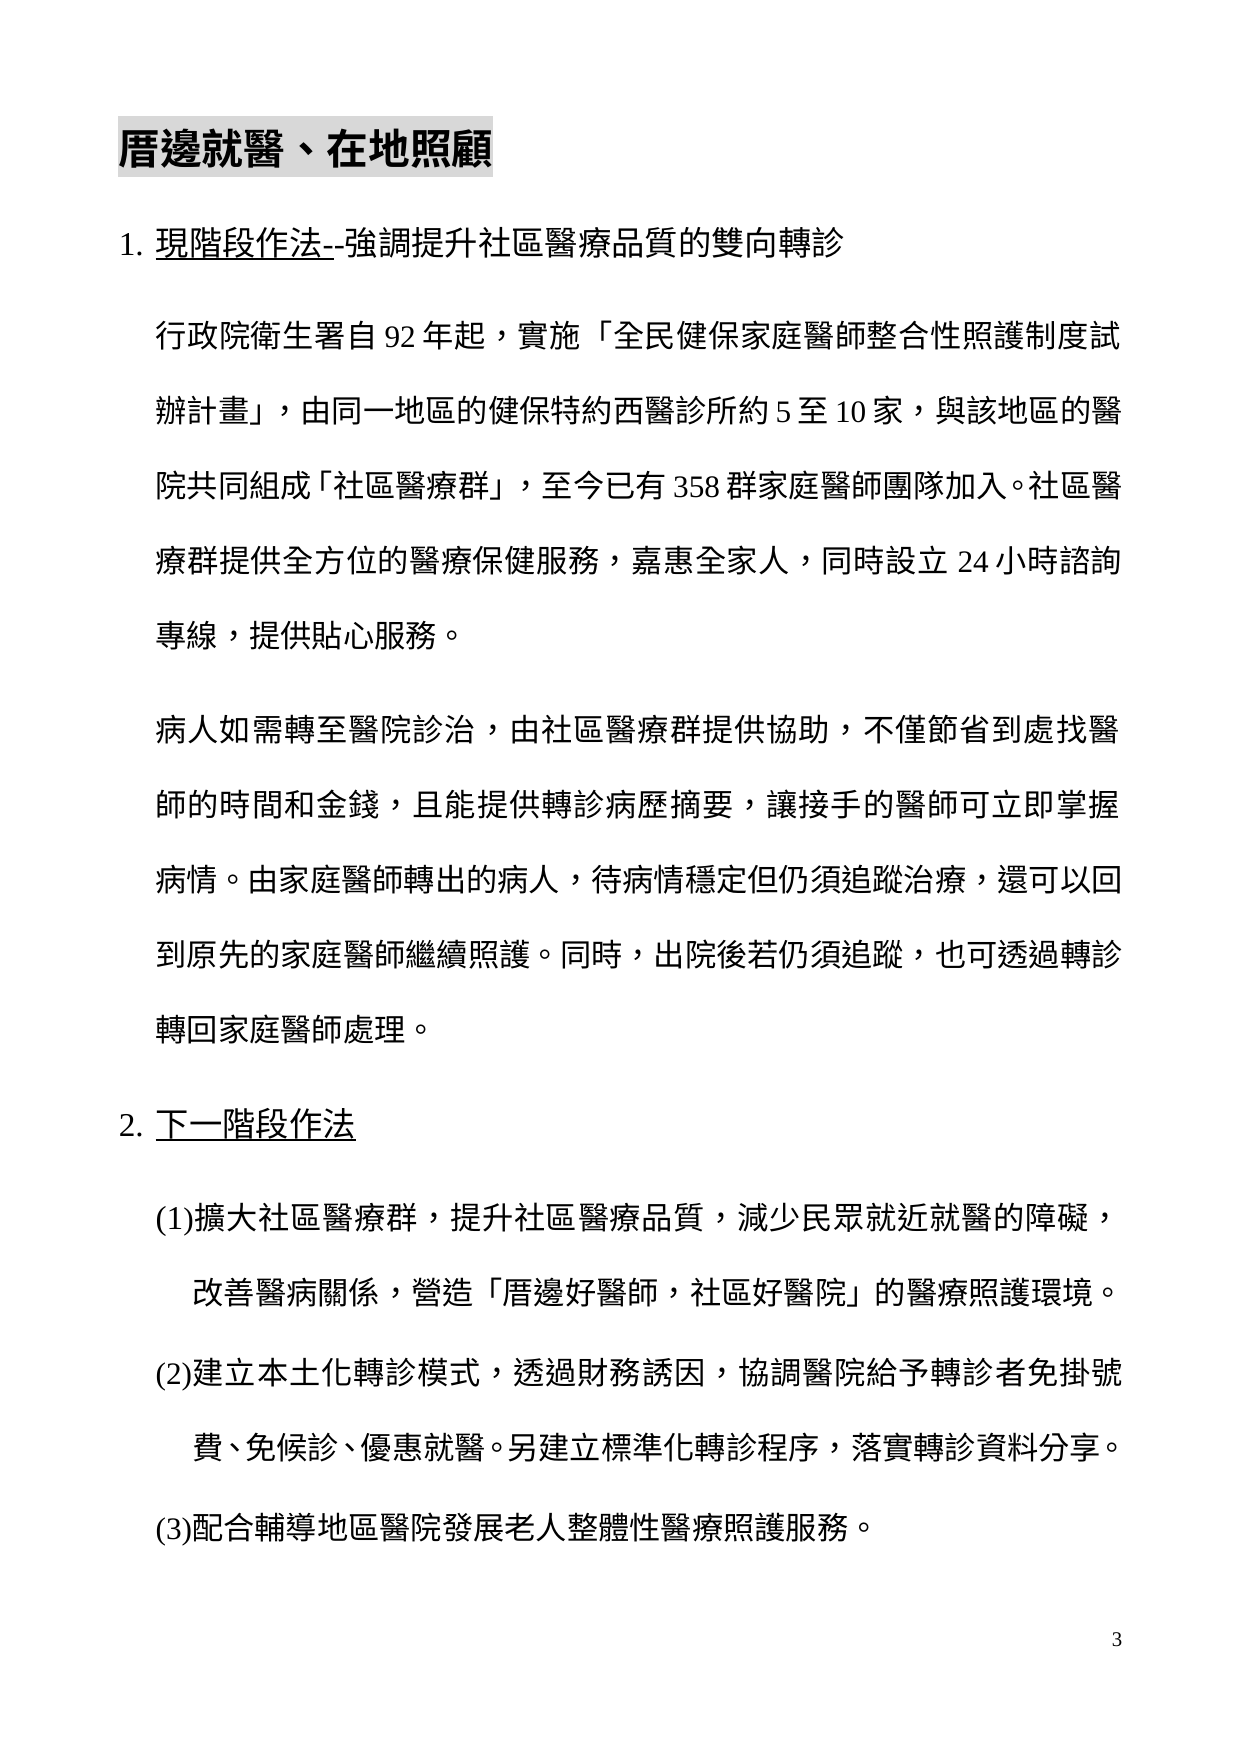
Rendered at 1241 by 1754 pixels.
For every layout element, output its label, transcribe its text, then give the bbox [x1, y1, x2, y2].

text 厝邊就醫、在地照顧 [118, 109, 1122, 184]
text (3)配合輔導地區醫院發展老人整體性醫療照護服務。 [155, 1488, 1122, 1563]
list 下一階段作法 [118, 1084, 1122, 1159]
text (2)建立本土化轉診模式，透過財務誘因，協調醫院給予轉診者免掛號費、免候診、優惠就醫。另建立標準化轉診程序，落實轉診資料分享。 [155, 1333, 1122, 1483]
text 行政院衛生署自92年起，實施「全民健保家庭醫師整合性照護制度試辦計畫」，由同一地區的健保特約西醫診所約5至10家，與該地區的醫院共同組成「社區醫療群」，至今已有358群家庭醫師團隊加入。社區醫療群提供全方位的醫療保健服務，嘉惠全家人，同時設立24小時諮詢專線，提供貼心服務。 [155, 297, 1122, 672]
list 現階段作法--強調提升社區醫療品質的雙向轉診 [118, 203, 1122, 278]
text 病人如需轉至醫院診治，由社區醫療群提供協助，不僅節省到處找醫師的時間和金錢，且能提供轉診病歷摘要，讓接手的醫師可立即掌握病情。由家庭醫師轉出的病人，待病情穩定但仍須追蹤治療，還可以回到原先的家庭醫師繼續照護。同時，出院後若仍須追蹤，也可透過轉診，轉回家庭醫師處理。 [155, 690, 1122, 1065]
text (1)擴大社區醫療群，提升社區醫療品質，減少民眾就近就醫的障礙，改善醫病關係，營造「厝邊好醫師，社區好醫院」的醫療照護環境。 [155, 1178, 1122, 1328]
